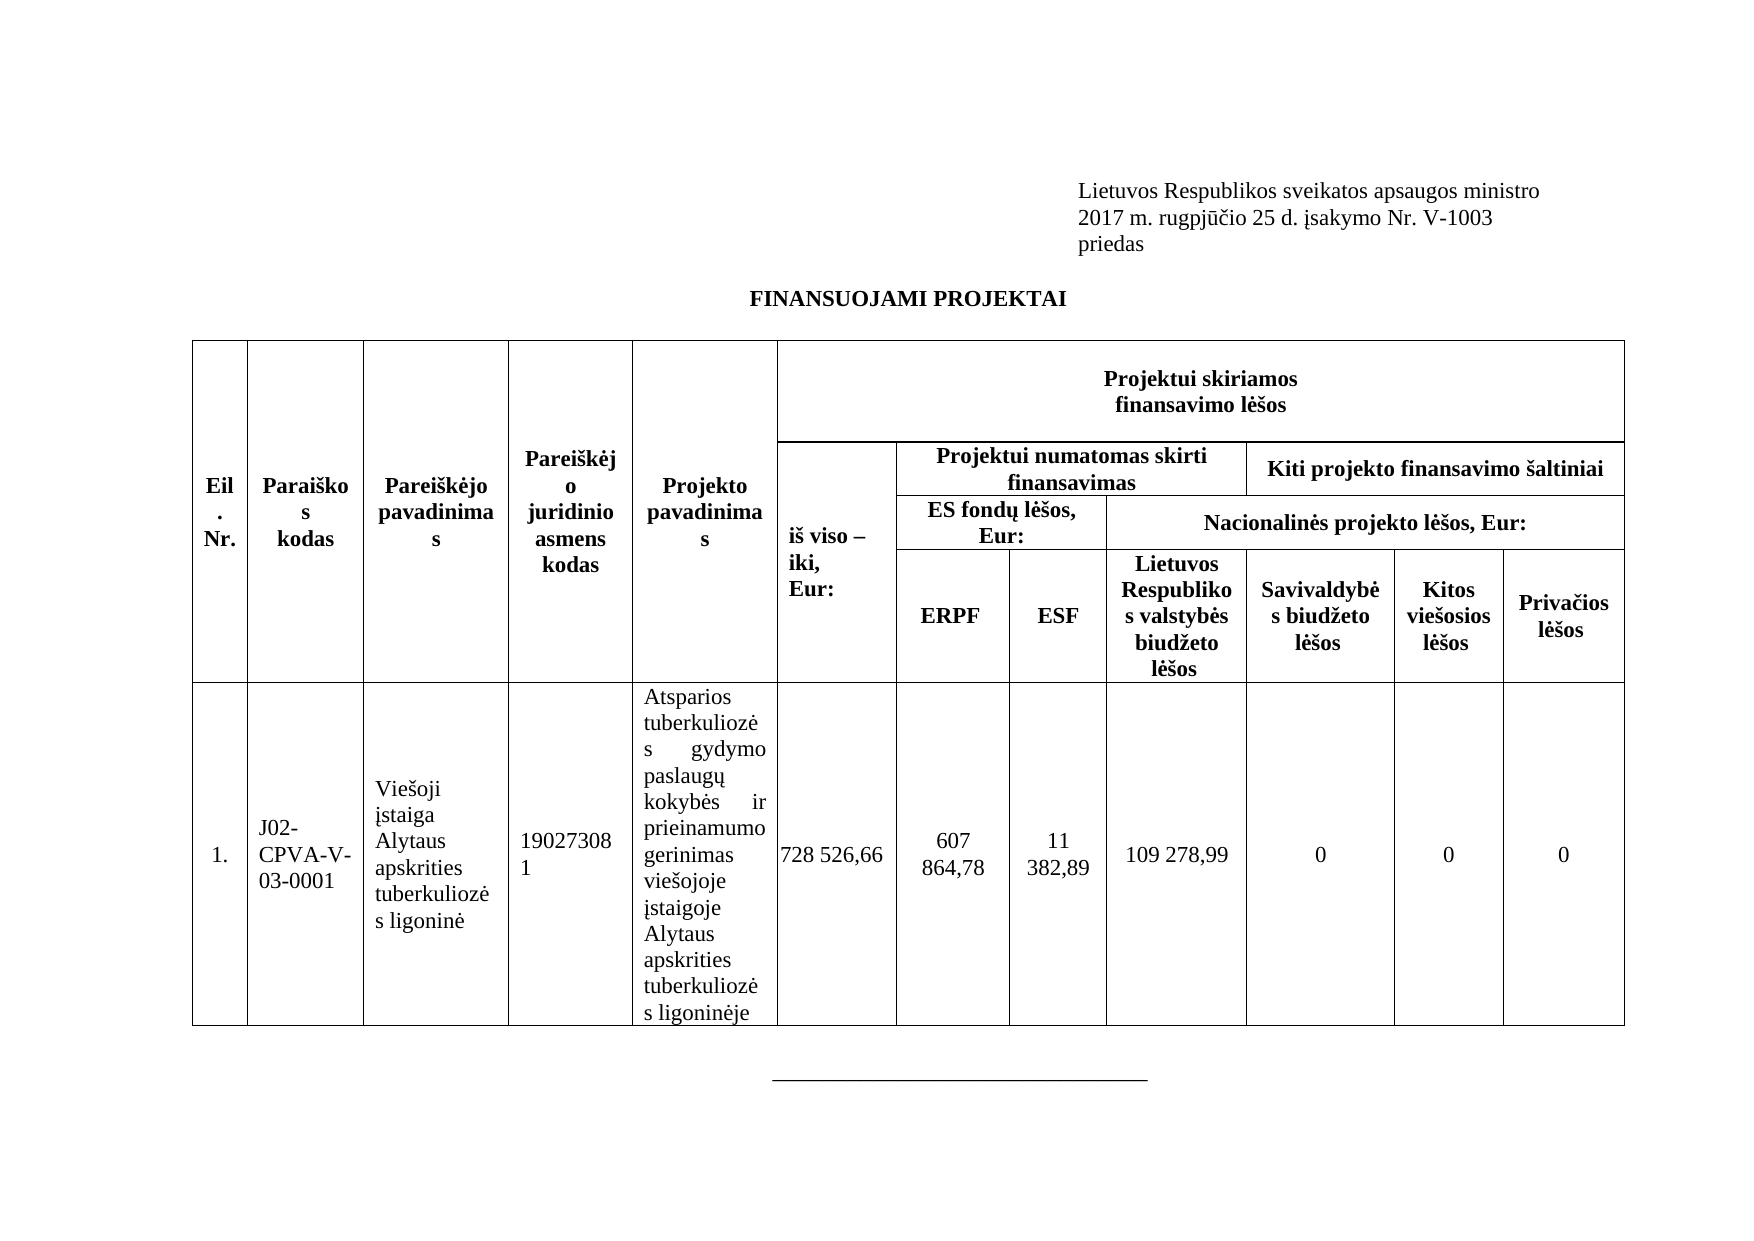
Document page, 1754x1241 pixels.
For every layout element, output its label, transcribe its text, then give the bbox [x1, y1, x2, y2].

table_cell Kitos viešosios lėšos [1395, 550, 1503, 682]
table_cell 728 526,66 [778, 683, 896, 1025]
table_cell Kiti projekto finansavimo šaltiniai [1247, 443, 1624, 495]
table_cell Lietuvos Respublikos valstybės biudžeto lėšos [1107, 550, 1246, 682]
text Lietuvos Respublikos sveikatos apsaugos ministro [192, 177, 1624, 203]
table_cell Nacionalinės projekto lėšos, Eur: [1107, 496, 1624, 549]
table_cell iš viso – iki, Eur: [778, 443, 896, 682]
table_header Pareiškėjo juridinio asmens kodas [509, 341, 632, 682]
table_cell Viešoji įstaiga Alytaus apskrities tuberkuliozės ligoninė [364, 683, 508, 1025]
table_cell 607 864,78 [897, 683, 1009, 1025]
table_cell 1. [193, 683, 247, 1025]
table_cell Privačios lėšos [1504, 550, 1624, 682]
text priedas [192, 230, 1624, 256]
table_header Projekto pavadinimas [633, 341, 777, 682]
table_cell 109 278,99 [1107, 683, 1246, 1025]
table_cell Atsparios tuberkuliozės gydymo paslaugų kokybės ir prieinamumo gerinimas viešojoje įstaigoje Alytaus apskrities tuberkuliozės ligoninėje [633, 683, 777, 1025]
table_cell Projektui numatomas skirti finansavimas [897, 443, 1246, 495]
table_cell 0 [1395, 683, 1503, 1025]
table_header Paraiškos kodas [248, 341, 363, 682]
text 2017 m. rugpjūčio 25 d. įsakymo Nr. V-1003 [192, 203, 1624, 230]
table_header Pareiškėjo pavadinimas [364, 341, 508, 682]
text FINANSUOJAMI PROJEKTAI [192, 285, 1624, 311]
table_cell 0 [1504, 683, 1624, 1025]
table_cell J02-CPVA-V-03-0001 [248, 683, 363, 1025]
table_cell 190273081 [509, 683, 632, 1025]
table_cell ES fondų lėšos, Eur: [897, 496, 1106, 549]
table_cell 11 382,89 [1010, 683, 1106, 1025]
table_header Eil. Nr. [193, 341, 247, 682]
table_cell ESF [1010, 550, 1106, 682]
table_header Projektui skiriamos finansavimo lėšos [778, 341, 1624, 441]
text ______________________________ [192, 1055, 1624, 1084]
table_cell Savivaldybės biudžeto lėšos [1247, 550, 1394, 682]
table_cell 0 [1247, 683, 1394, 1025]
table_cell ERPF [897, 550, 1009, 682]
